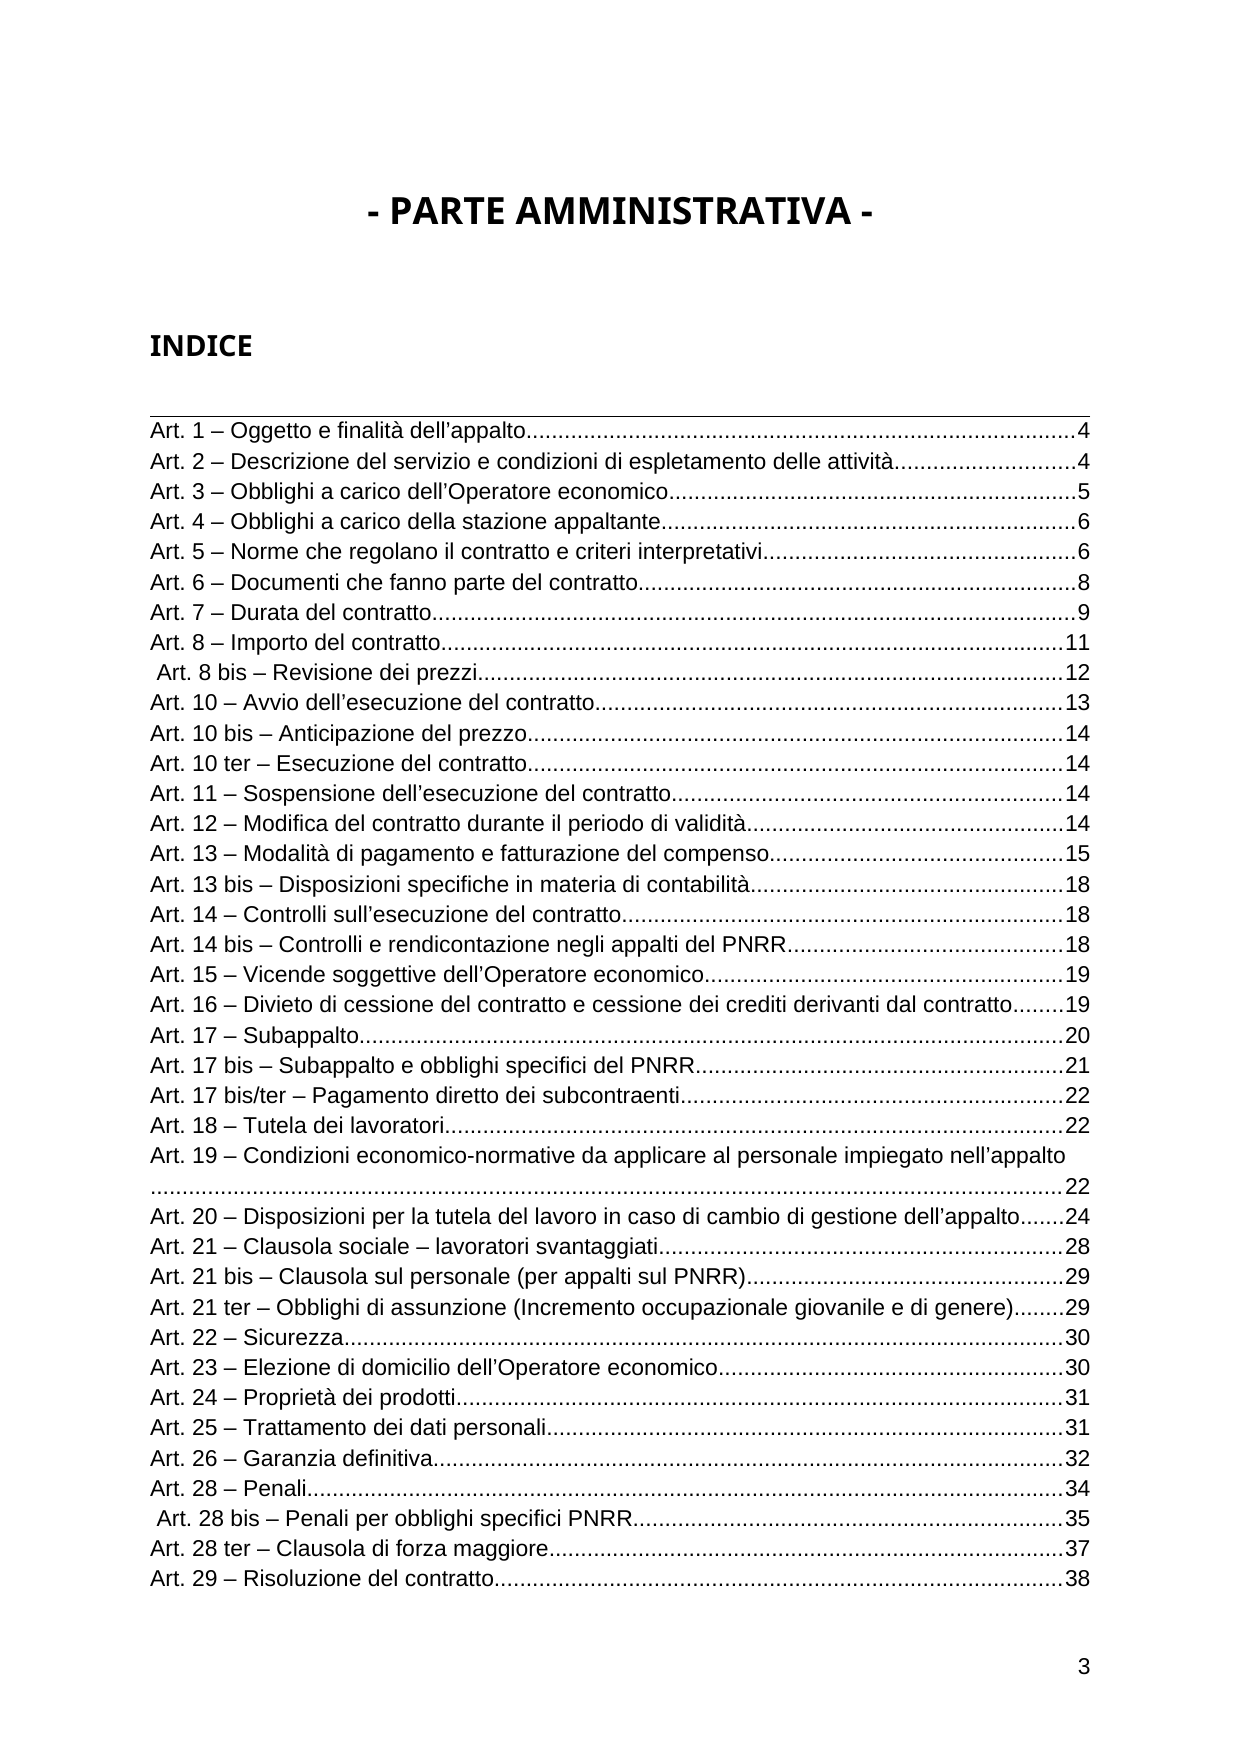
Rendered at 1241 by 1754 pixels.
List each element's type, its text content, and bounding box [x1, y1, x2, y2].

text Art. 23 – Elezione di domicilio dell’Operatore economico 30 [150, 1354, 1090, 1380]
text Art. 5 – Norme che regolano il contratto e criteri interpretativi 6 [150, 538, 1090, 564]
text Art. 14 – Controlli sull’esecuzione del contratto 18 [150, 901, 1090, 927]
text Art. 22 – Sicurezza 30 [150, 1324, 1090, 1350]
text Art. 25 – Trattamento dei dati personali 31 [150, 1414, 1090, 1441]
text Art. 10 – Avvio dell’esecuzione del contratto 13 [150, 689, 1090, 716]
text Art. 28 ter – Clausola di forza maggiore 37 [150, 1535, 1090, 1561]
text INDICE [150, 325, 1090, 364]
text Art. 21 bis – Clausola sul personale (per appalti sul PNRR) 29 [150, 1263, 1090, 1289]
text Art. 6 – Documenti che fanno parte del contratto 8 [150, 568, 1090, 595]
text Art. 17 – Subappalto 20 [150, 1022, 1090, 1048]
text Art. 10 bis – Anticipazione del prezzo 14 [150, 719, 1090, 746]
text Art. 17 bis – Subappalto e obblighi specifici del PNRR 21 [150, 1052, 1090, 1078]
text Art. 8 bis – Revisione dei prezzi 12 [150, 659, 1090, 685]
text Art. 2 – Descrizione del servizio e condizioni di espletamento delle attività 4 [150, 448, 1090, 474]
text Art. 28 bis – Penali per obblighi specifici PNRR 35 [150, 1505, 1090, 1531]
text Art. 24 – Proprietà dei prodotti 31 [150, 1384, 1090, 1410]
text Art. 19 – Condizioni economico-normative da applicare al personale impiegato nell’appalto 22 [150, 1142, 1090, 1199]
text Art. 28 – Penali 34 [150, 1475, 1090, 1501]
text Art. 7 – Durata del contratto 9 [150, 599, 1090, 625]
text Art. 12 – Modifica del contratto durante il periodo di validità 14 [150, 810, 1090, 836]
text Art. 13 bis – Disposizioni specifiche in materia di contabilità 18 [150, 871, 1090, 897]
text Art. 16 – Divieto di cessione del contratto e cessione dei crediti derivanti dal contratto 19 [150, 991, 1090, 1018]
text Art. 20 – Disposizioni per la tutela del lavoro in caso di cambio di gestione dell’appalto 24 [150, 1203, 1090, 1229]
text Art. 14 bis – Controlli e rendicontazione negli appalti del PNRR 18 [150, 931, 1090, 957]
text Art. 4 – Obblighi a carico della stazione appaltante 6 [150, 508, 1090, 534]
text Art. 26 – Garanzia definitiva 32 [150, 1444, 1090, 1471]
text Art. 29 – Risoluzione del contratto 38 [150, 1565, 1090, 1592]
text - PARTE AMMINISTRATIVA - [150, 150, 1090, 235]
text Art. 10 ter – Esecuzione del contratto 14 [150, 750, 1090, 776]
text Art. 11 – Sospensione dell’esecuzione del contratto 14 [150, 780, 1090, 806]
text Art. 18 – Tutela dei lavoratori 22 [150, 1112, 1090, 1138]
text Art. 17 bis/ter – Pagamento diretto dei subcontraenti 22 [150, 1082, 1090, 1108]
text Art. 13 – Modalità di pagamento e fatturazione del compenso 15 [150, 840, 1090, 867]
text Art. 8 – Importo del contratto 11 [150, 629, 1090, 655]
text Art. 21 – Clausola sociale – lavoratori svantaggiati 28 [150, 1233, 1090, 1259]
text Art. 1 – Oggetto e finalità dell’appalto 4 [150, 417, 1090, 444]
text Art. 15 – Vicende soggettive dell’Operatore economico 19 [150, 961, 1090, 987]
text Art. 21 ter – Obblighi di assunzione (Incremento occupazionale giovanile e di genere) 29 [150, 1293, 1090, 1320]
text Art. 3 – Obblighi a carico dell’Operatore economico 5 [150, 478, 1090, 504]
